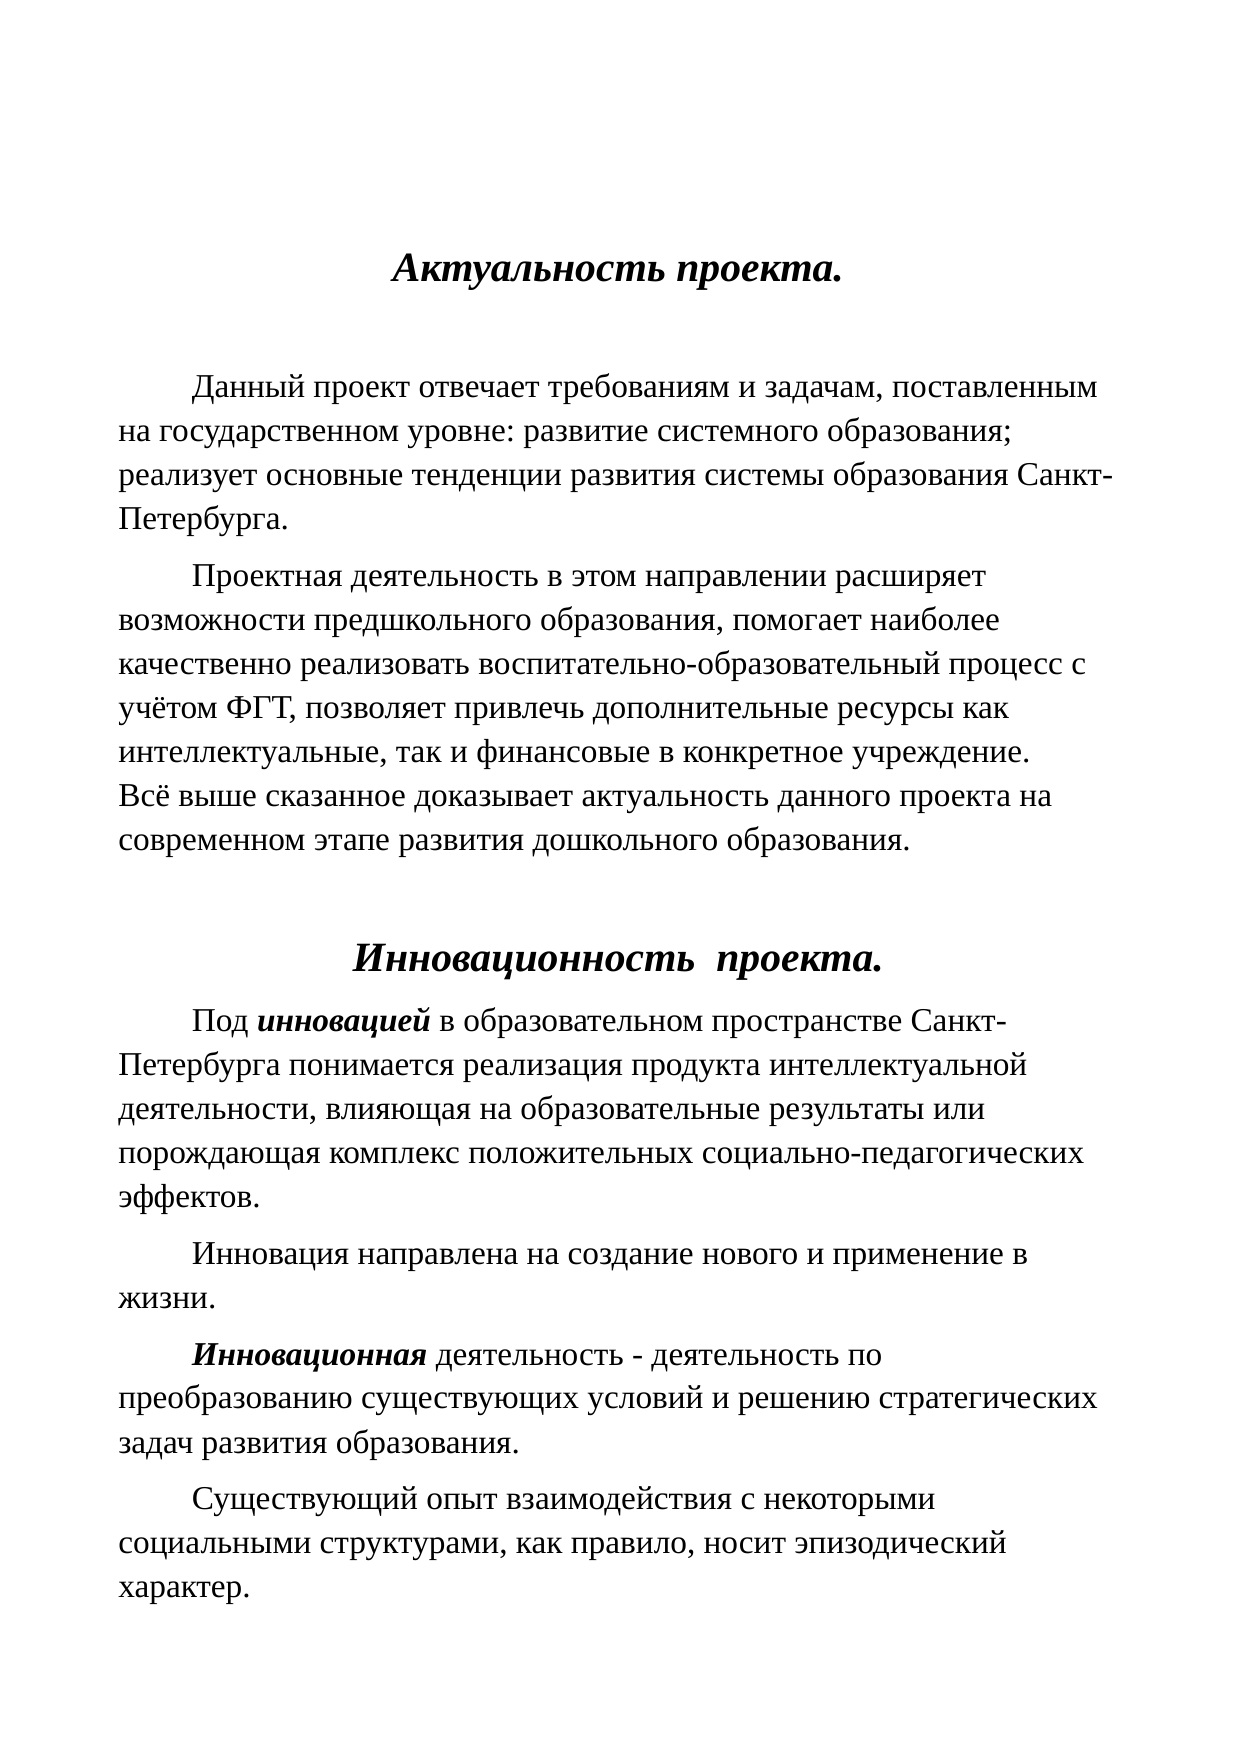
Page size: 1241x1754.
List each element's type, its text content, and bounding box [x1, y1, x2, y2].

text Инновационная деятельность - деятельность по преобразованию существующих условий и решению стратегических задач развития образования. [118, 1334, 1122, 1460]
text Данный проект отвечает требованиям и задачам, поставленным на государственном уровне: развитие системного образования; реализует основные тенденции развития системы образования Санкт-Петербурга. [118, 366, 1122, 537]
text Актуальность проекта. [118, 242, 1122, 290]
text Инновация направлена на создание нового и применение в жизни. [118, 1233, 1122, 1316]
text Проектная деятельность в этом направлении расширяет возможности предшкольного образования, помогает наиболее качественно реализовать воспитательно-образовательный процесс с учётом ФГТ, позволяет привлечь дополнительные ресурсы как интеллектуальные, так и финансовые в конкретное учреждение. Всё выше сказанное доказывает актуальность данного проекта на современном этапе развития дошкольного образования. [118, 555, 1122, 858]
text Существующий опыт взаимодействия с некоторыми социальными структурами, как правило, носит эпизодический характер. [118, 1478, 1122, 1605]
text Инновационность проекта. [118, 933, 1122, 981]
text Под инновацией в образовательном пространстве Санкт-Петербурга понимается реализация продукта интеллектуальной деятельности, влияющая на образовательные результаты или порождающая комплекс положительных социально-педагогических эффектов. [118, 1000, 1122, 1215]
